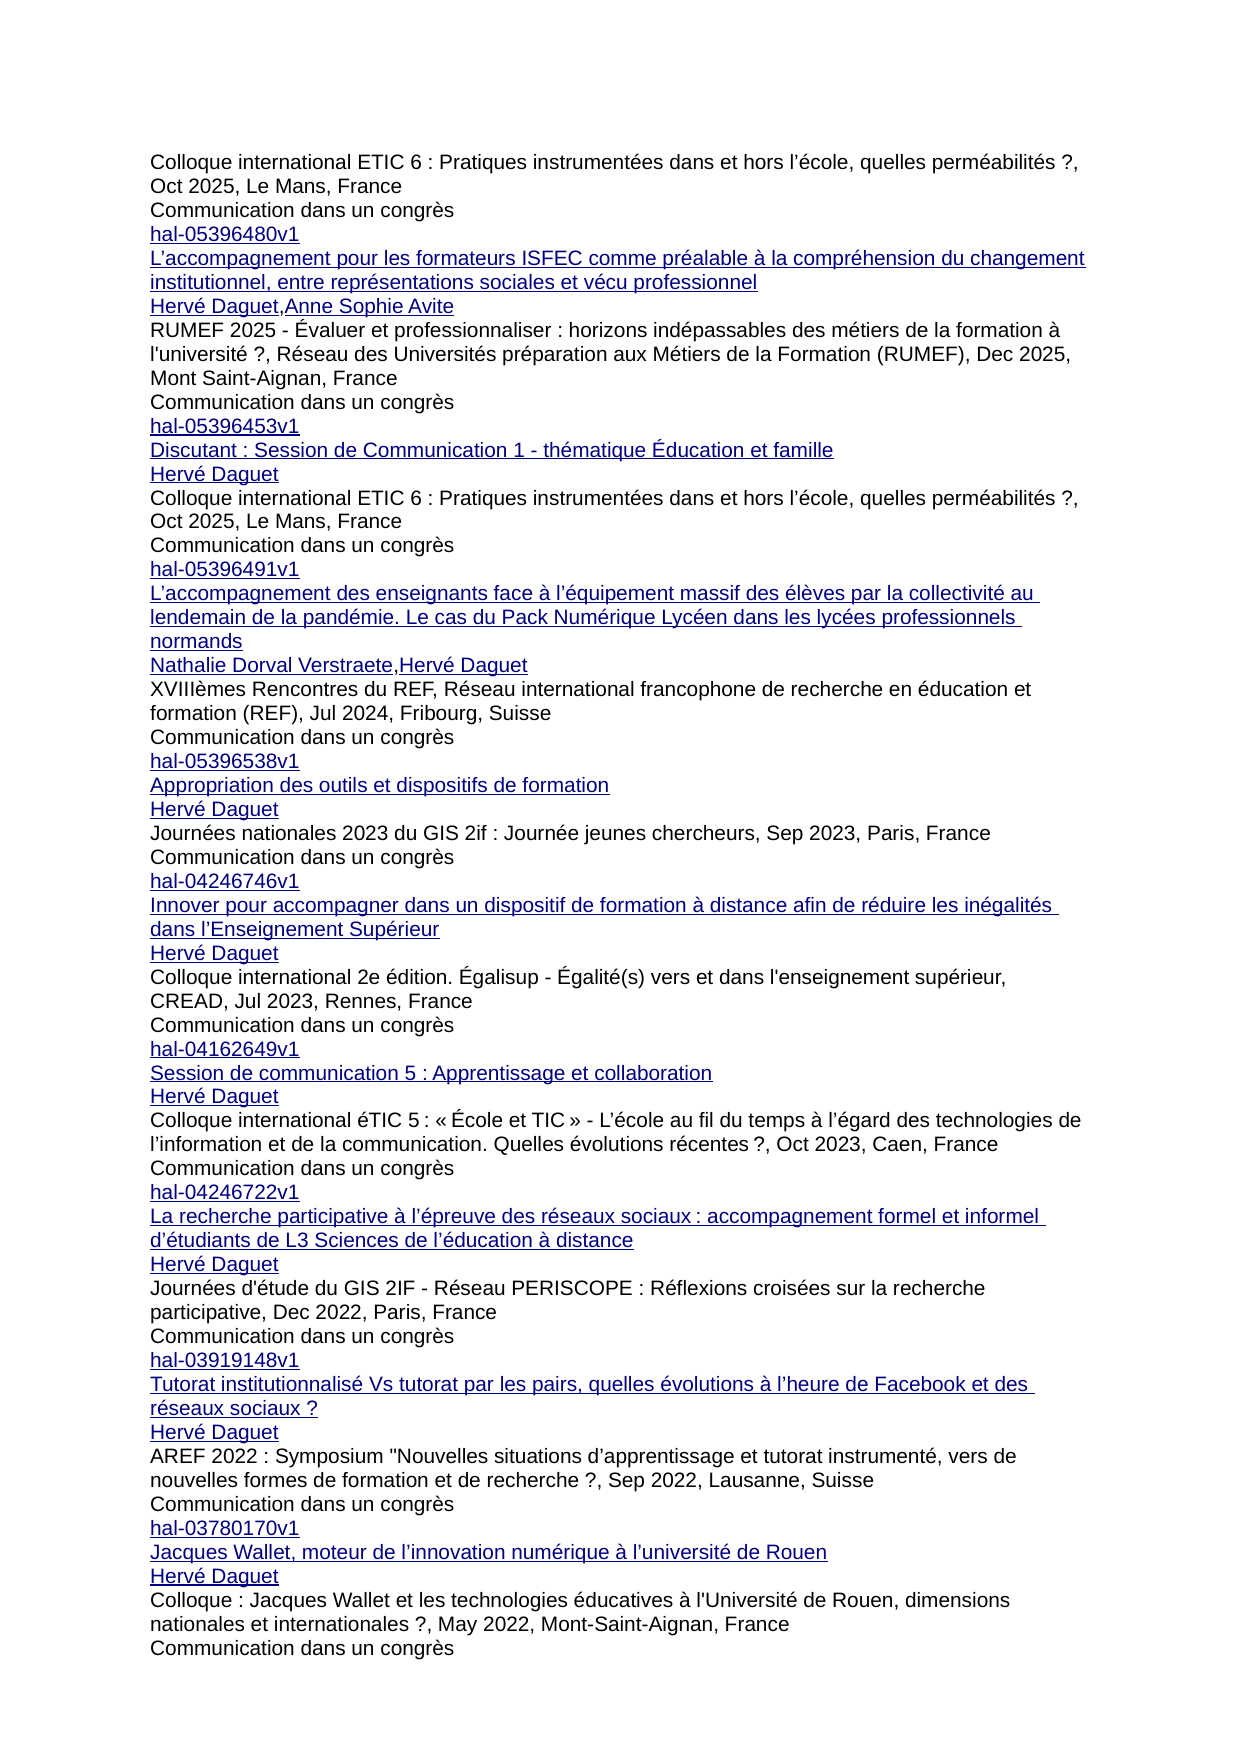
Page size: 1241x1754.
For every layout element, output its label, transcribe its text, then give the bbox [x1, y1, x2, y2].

table_header Colloque international ETIC 6 : Pratiques instrumentées dans et hors l’école, quelles perméabilités ?, Oct 2025, Le Mans, France Communication dans un congrès hal-05396480v1 [150, 150, 1090, 246]
table_cell Discutant : Session de Communication 1 - thématique Éducation et famille Hervé Daguet Colloque international ETIC 6 : Pratiques instrumentées dans et hors l’école, quelles perméabilités ?, Oct 2025, Le Mans, France Communication dans un congrès hal-05396491v1 [150, 438, 1090, 581]
table_cell Tutorat institutionnalisé Vs tutorat par les pairs, quelles évolutions à l’heure de Facebook et des réseaux sociaux ? Hervé Daguet AREF 2022 : Symposium "Nouvelles situations d’apprentissage et tutorat instrumenté, vers de nouvelles formes de formation et de recherche ?, Sep 2022, Lausanne, Suisse Communication dans un congrès hal-03780170v1 [150, 1372, 1090, 1539]
table_cell Session de communication 5 : Apprentissage et collaboration Hervé Daguet Colloque international éTIC 5 : « École et TIC » - L’école au fil du temps à l’égard des technologies de l’information et de la communication. Quelles évolutions récentes ?, Oct 2023, Caen, France Communication dans un congrès hal-04246722v1 [150, 1060, 1090, 1204]
table_cell La recherche participative à l’épreuve des réseaux sociaux : accompagnement formel et informel d’étudiants de L3 Sciences de l’éducation à distance Hervé Daguet Journées d'étude du GIS 2IF - Réseau PERISCOPE : Réflexions croisées sur la recherche participative, Dec 2022, Paris, France Communication dans un congrès hal-03919148v1 [150, 1204, 1090, 1372]
table_cell Innover pour accompagner dans un dispositif de formation à distance afin de réduire les inégalités dans l’Enseignement Supérieur Hervé Daguet Colloque international 2e édition. Égalisup - Égalité(s) vers et dans l'enseignement supérieur, CREAD, Jul 2023, Rennes, France Communication dans un congrès hal-04162649v1 [150, 893, 1090, 1060]
table_cell Appropriation des outils et dispositifs de formation Hervé Daguet Journées nationales 2023 du GIS 2if : Journée jeunes chercheurs, Sep 2023, Paris, France Communication dans un congrès hal-04246746v1 [150, 773, 1090, 893]
table_cell Jacques Wallet, moteur de l’innovation numérique à l’université de Rouen Hervé Daguet Colloque : Jacques Wallet et les technologies éducatives à l'Université de Rouen, dimensions nationales et internationales ?, May 2022, Mont-Saint-Aignan, France Communication dans un congrès [150, 1540, 1090, 1659]
table_cell L’accompagnement des enseignants face à l’équipement massif des élèves par la collectivité au lendemain de la pandémie. Le cas du Pack Numérique Lycéen dans les lycées professionnels normands Nathalie Dorval Verstraete,Hervé Daguet XVIIIèmes Rencontres du REF, Réseau international francophone de recherche en éducation et formation (REF), Jul 2024, Fribourg, Suisse Communication dans un congrès hal-05396538v1 [150, 581, 1090, 773]
table_cell L’accompagnement pour les formateurs ISFEC comme préalable à la compréhension du changement institutionnel, entre représentations sociales et vécu professionnel Hervé Daguet,Anne Sophie Avite RUMEF 2025 - Évaluer et professionnaliser : horizons indépassables des métiers de la formation à l'université ?, Réseau des Universités préparation aux Métiers de la Formation (RUMEF), Dec 2025, Mont Saint-Aignan, France Communication dans un congrès hal-05396453v1 [150, 246, 1090, 437]
